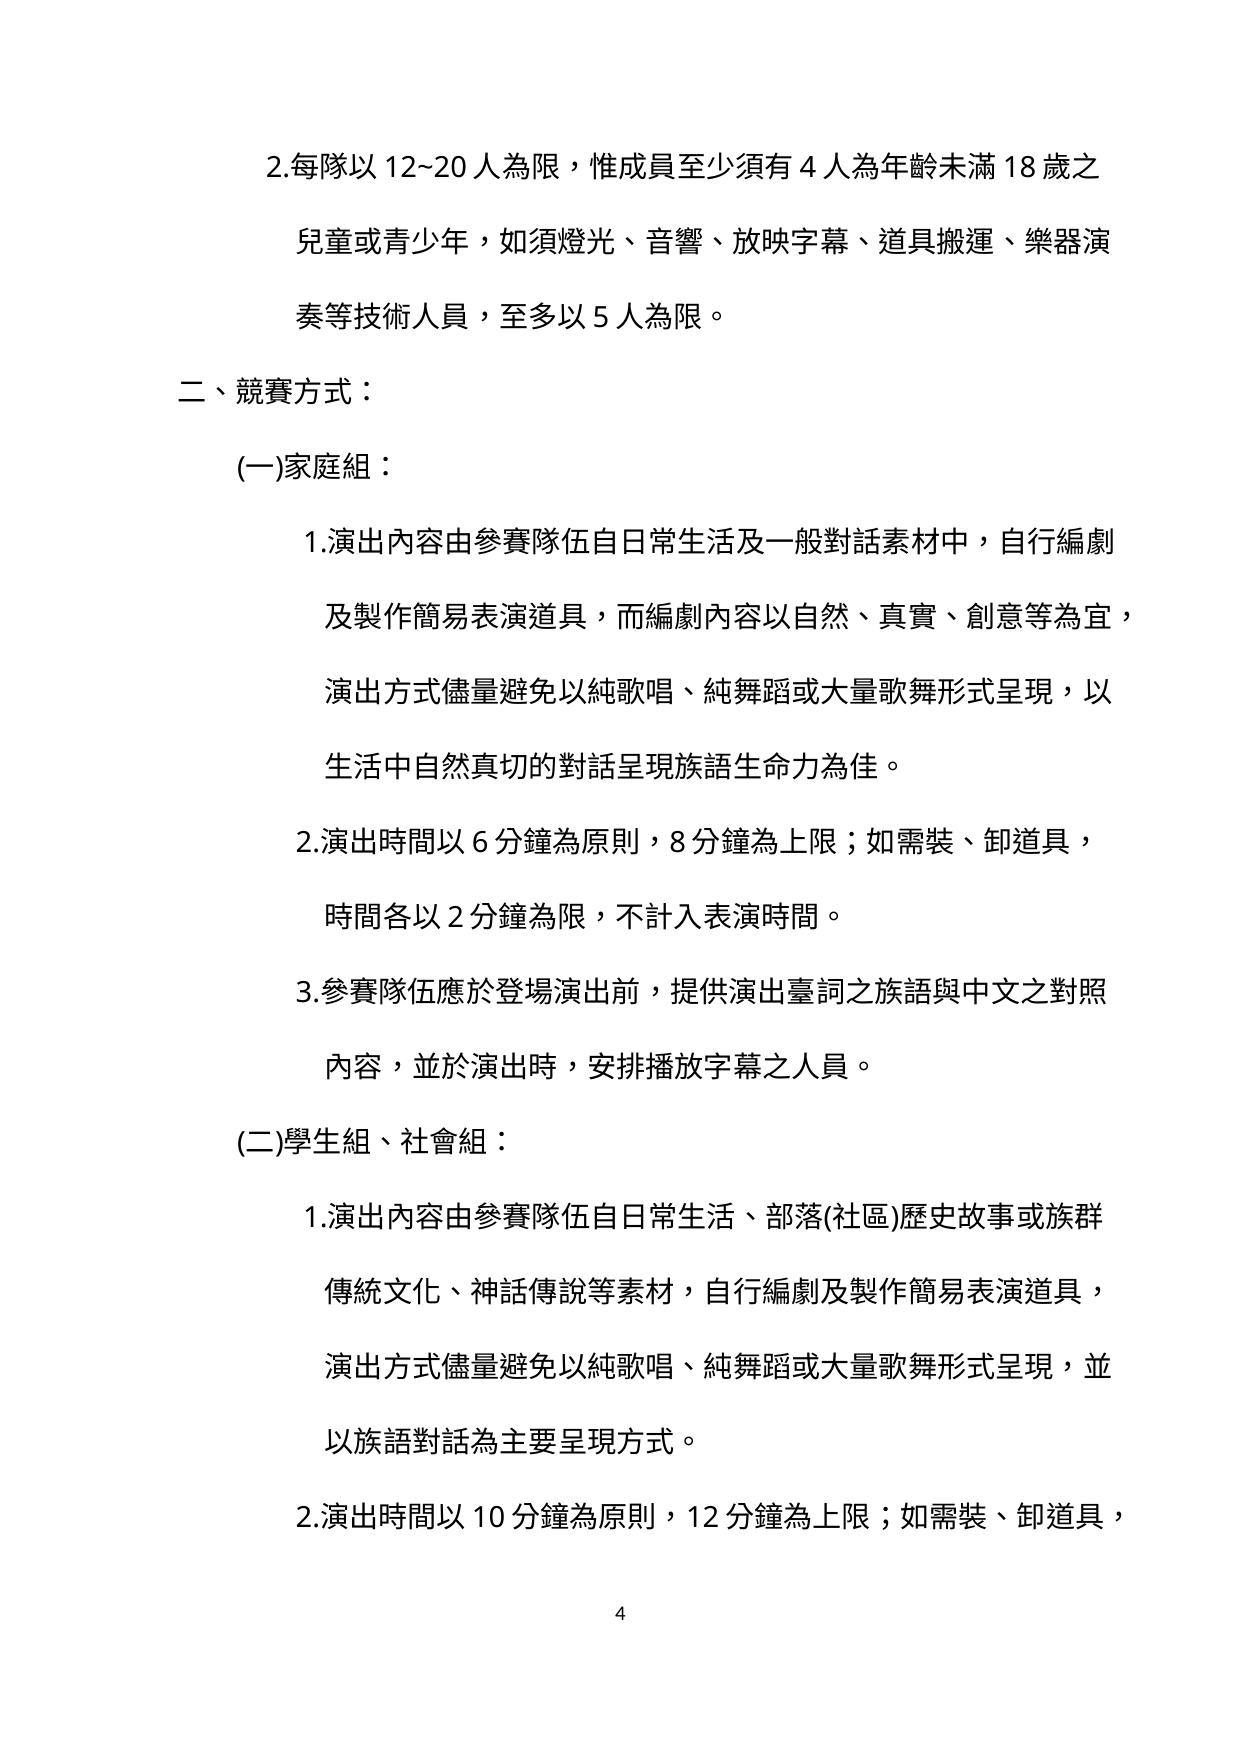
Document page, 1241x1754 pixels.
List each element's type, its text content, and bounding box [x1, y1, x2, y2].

text 2.每隊以12~20人為限，惟成員至少須有4人為年齡未滿18歲之兒童或青少年，如須燈光、音響、放映字幕、道具搬運、樂器演奏等技術人員，至多以5人為限。 [266, 128, 1122, 353]
text 3.參賽隊伍應於登場演出前，提供演出臺詞之族語與中文之對照內容，並於演出時，安排播放字幕之人員。 [295, 953, 1122, 1103]
text 2.演出時間以6分鐘為原則，8分鐘為上限；如需裝、卸道具，時間各以2分鐘為限，不計入表演時間。 [295, 803, 1122, 953]
text 1.演出內容由參賽隊伍自日常生活、部落(社區)歷史故事或族群傳統文化、神話傳說等素材，自行編劇及製作簡易表演道具，演出方式儘量避免以純歌唱、純舞蹈或大量歌舞形式呈現，並以族語對話為主要呈現方式。 [295, 1178, 1122, 1478]
text (二)學生組、社會組： [237, 1103, 1122, 1178]
text 二、競賽方式： [118, 353, 1122, 428]
text 2.演出時間以10分鐘為原則，12分鐘為上限；如需裝、卸道具，時間各以3分鐘為限，不計入表演時間。 [295, 1478, 1122, 1553]
text 1.演出內容由參賽隊伍自日常生活及一般對話素材中，自行編劇及製作簡易表演道具，而編劇內容以自然、真實、創意等為宜，演出方式儘量避免以純歌唱、純舞蹈或大量歌舞形式呈現，以生活中自然真切的對話呈現族語生命力為佳。 [295, 503, 1122, 803]
text (一)家庭組： [237, 428, 1122, 503]
